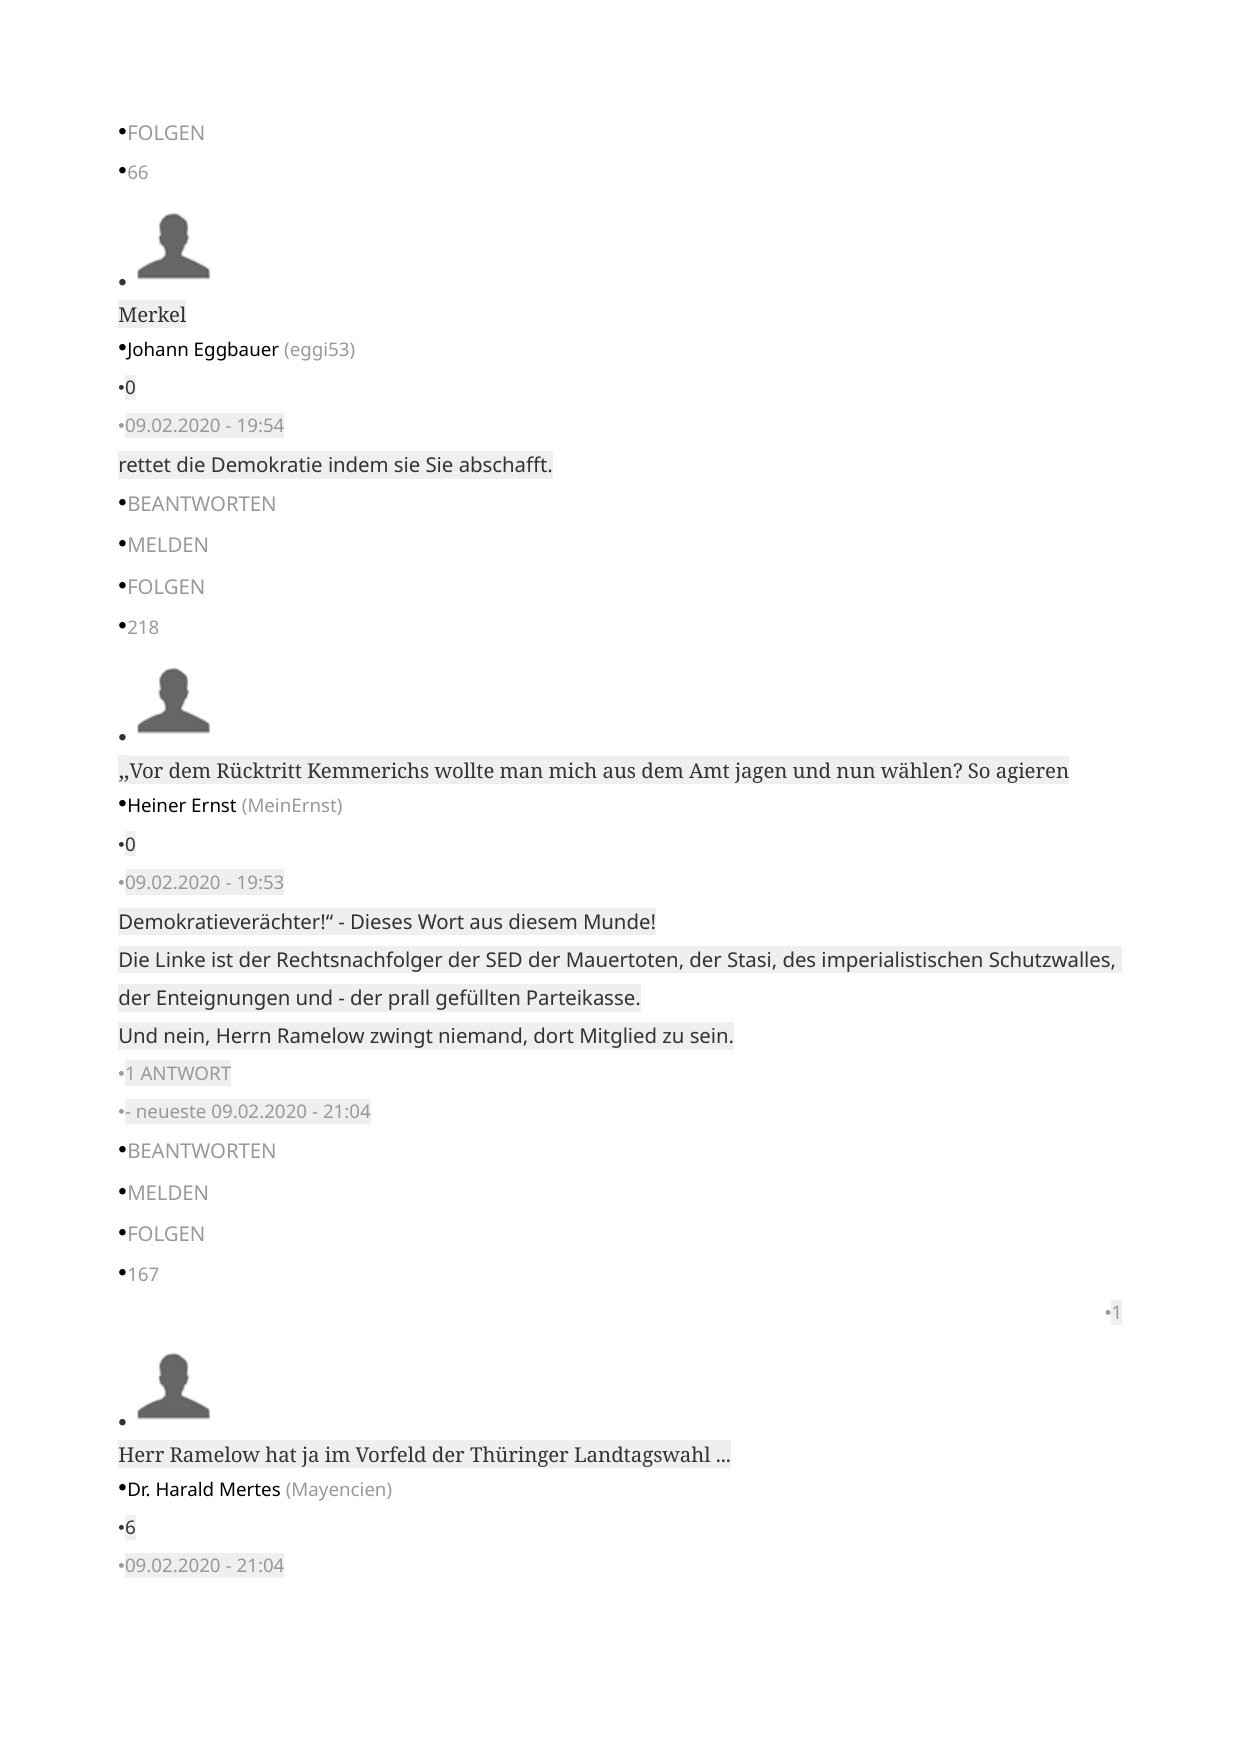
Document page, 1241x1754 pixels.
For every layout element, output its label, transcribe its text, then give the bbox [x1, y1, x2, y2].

list FOLGEN [118, 118, 1122, 146]
picture [127, 652, 221, 746]
list 1 ANTWORT [118, 1060, 1122, 1086]
list BEANTWORTEN [118, 1137, 1122, 1164]
list MELDEN [118, 1178, 1122, 1206]
list Demokratieverächter!“ - Dieses Wort aus diesem Munde! Die Linke ist der Rechtsnachfolger der SED der Mauertoten, der Stasi, des imperialistischen Schutzwalles, der Enteignungen und - der prall gefüllten Parteikasse. Und nein, Herrn Ramelow zwingt niemand, dort Mitglied zu sein. [118, 907, 1122, 1050]
list BEANTWORTEN [118, 489, 1122, 517]
picture [127, 197, 221, 292]
list rettet die Demokratie indem sie Sie abschafft. [118, 451, 1122, 479]
list Johann Eggbauer (eggi53) [118, 336, 1122, 362]
list 09.02.2020 - 21:04 [118, 1553, 1122, 1578]
list 6 [118, 1514, 1122, 1540]
list „Vor dem Rücktritt Kemmerichs wollte man mich aus dem Amt jagen und nun wählen? So agieren [118, 755, 1122, 784]
list 0 [118, 374, 1122, 400]
list 0 [118, 831, 1122, 856]
list Herr Ramelow hat ja im Vorfeld der Thüringer Landtagswahl ... [118, 1440, 1122, 1468]
list 167 [118, 1261, 1122, 1287]
list Merkel [118, 300, 1122, 328]
list - neueste 09.02.2020 - 21:04 [118, 1098, 1122, 1124]
picture [127, 1337, 221, 1432]
list FOLGEN [118, 1220, 1122, 1248]
list Heiner Ernst (MeinErnst) [118, 793, 1122, 818]
list 218 [118, 614, 1122, 639]
list FOLGEN [118, 572, 1122, 600]
list MELDEN [118, 531, 1122, 558]
list Dr. Harald Mertes (Mayencien) [118, 1476, 1122, 1502]
list 66 [118, 160, 1122, 185]
list 09.02.2020 - 19:53 [118, 869, 1122, 895]
list 09.02.2020 - 19:54 [118, 413, 1122, 438]
list 1 [118, 1300, 1122, 1325]
